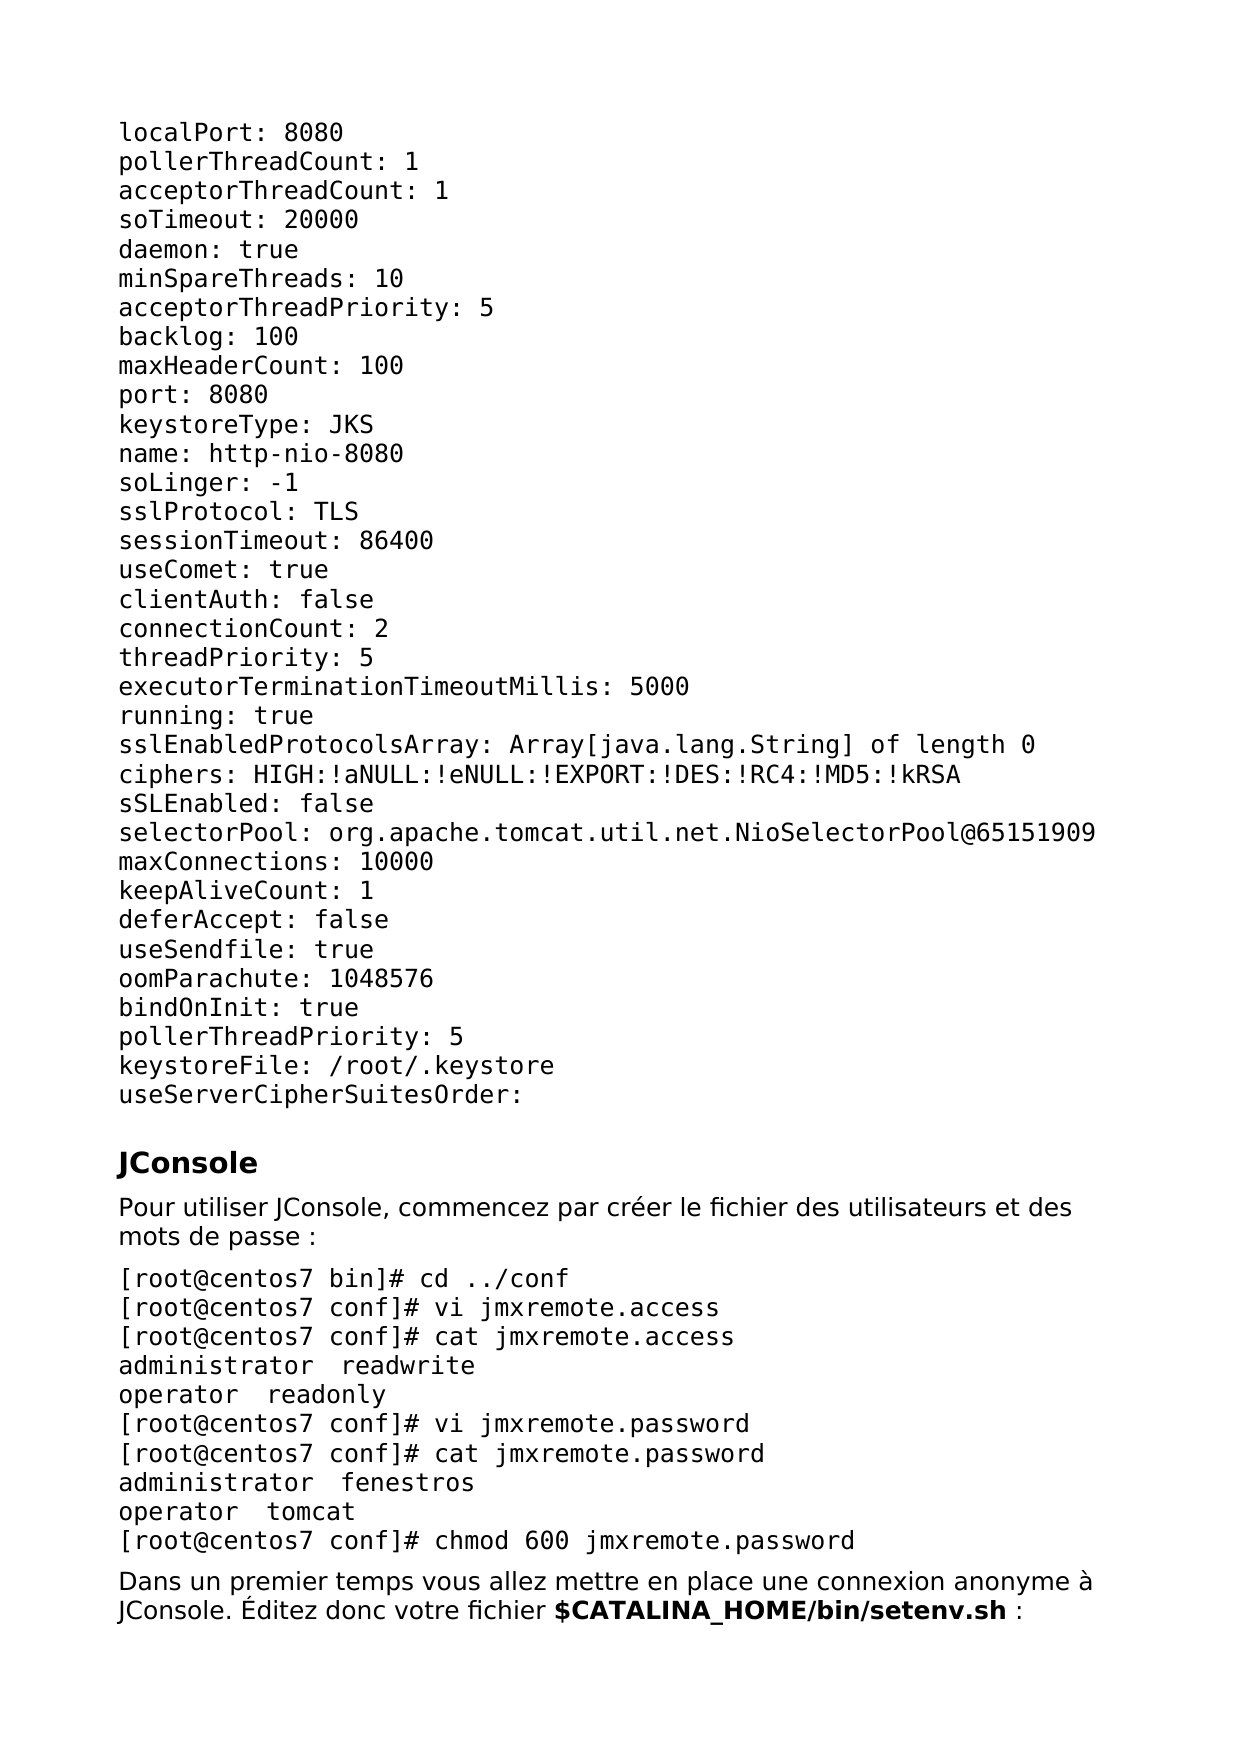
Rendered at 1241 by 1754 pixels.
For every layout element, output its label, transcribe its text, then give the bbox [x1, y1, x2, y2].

subtitle JConsole [118, 1147, 1122, 1181]
text Pour utiliser JConsole, commencez par créer le fichier des utilisateurs et des mots de passe : [118, 1193, 1122, 1251]
text [root@centos7 bin]# cd ../conf [root@centos7 conf]# vi jmxremote.access [root@centos7 conf]# cat jmxremote.access administrator readwrite operator readonly [root@centos7 conf]# vi jmxremote.password [root@centos7 conf]# cat jmxremote.password administrator fenestros operator tomcat [root@centos7 conf]# chmod 600 jmxremote.password [118, 1264, 1122, 1556]
text Dans un premier temps vous allez mettre en place une connexion anonyme à JConsole. Éditez donc votre fichier $CATALINA_HOME/bin/setenv.sh : [118, 1567, 1122, 1626]
text localPort: 8080 pollerThreadCount: 1 acceptorThreadCount: 1 soTimeout: 20000 daemon: true minSpareThreads: 10 acceptorThreadPriority: 5 backlog: 100 maxHeaderCount: 100 port: 8080 keystoreType: JKS name: http-nio-8080 soLinger: -1 sslProtocol: TLS sessionTimeout: 86400 useComet: true clientAuth: false connectionCount: 2 threadPriority: 5 executorTerminationTimeoutMillis: 5000 running: true sslEnabledProtocolsArray: Array[java.lang.String] of length 0 ciphers: HIGH:!aNULL:!eNULL:!EXPORT:!DES:!RC4:!MD5:!kRSA sSLEnabled: false selectorPool: org.apache.tomcat.util.net.NioSelectorPool@65151909 maxConnections: 10000 keepAliveCount: 1 deferAccept: false useSendfile: true oomParachute: 1048576 bindOnInit: true pollerThreadPriority: 5 keystoreFile: /root/.keystore useServerCipherSuitesOrder: [118, 118, 1122, 1110]
